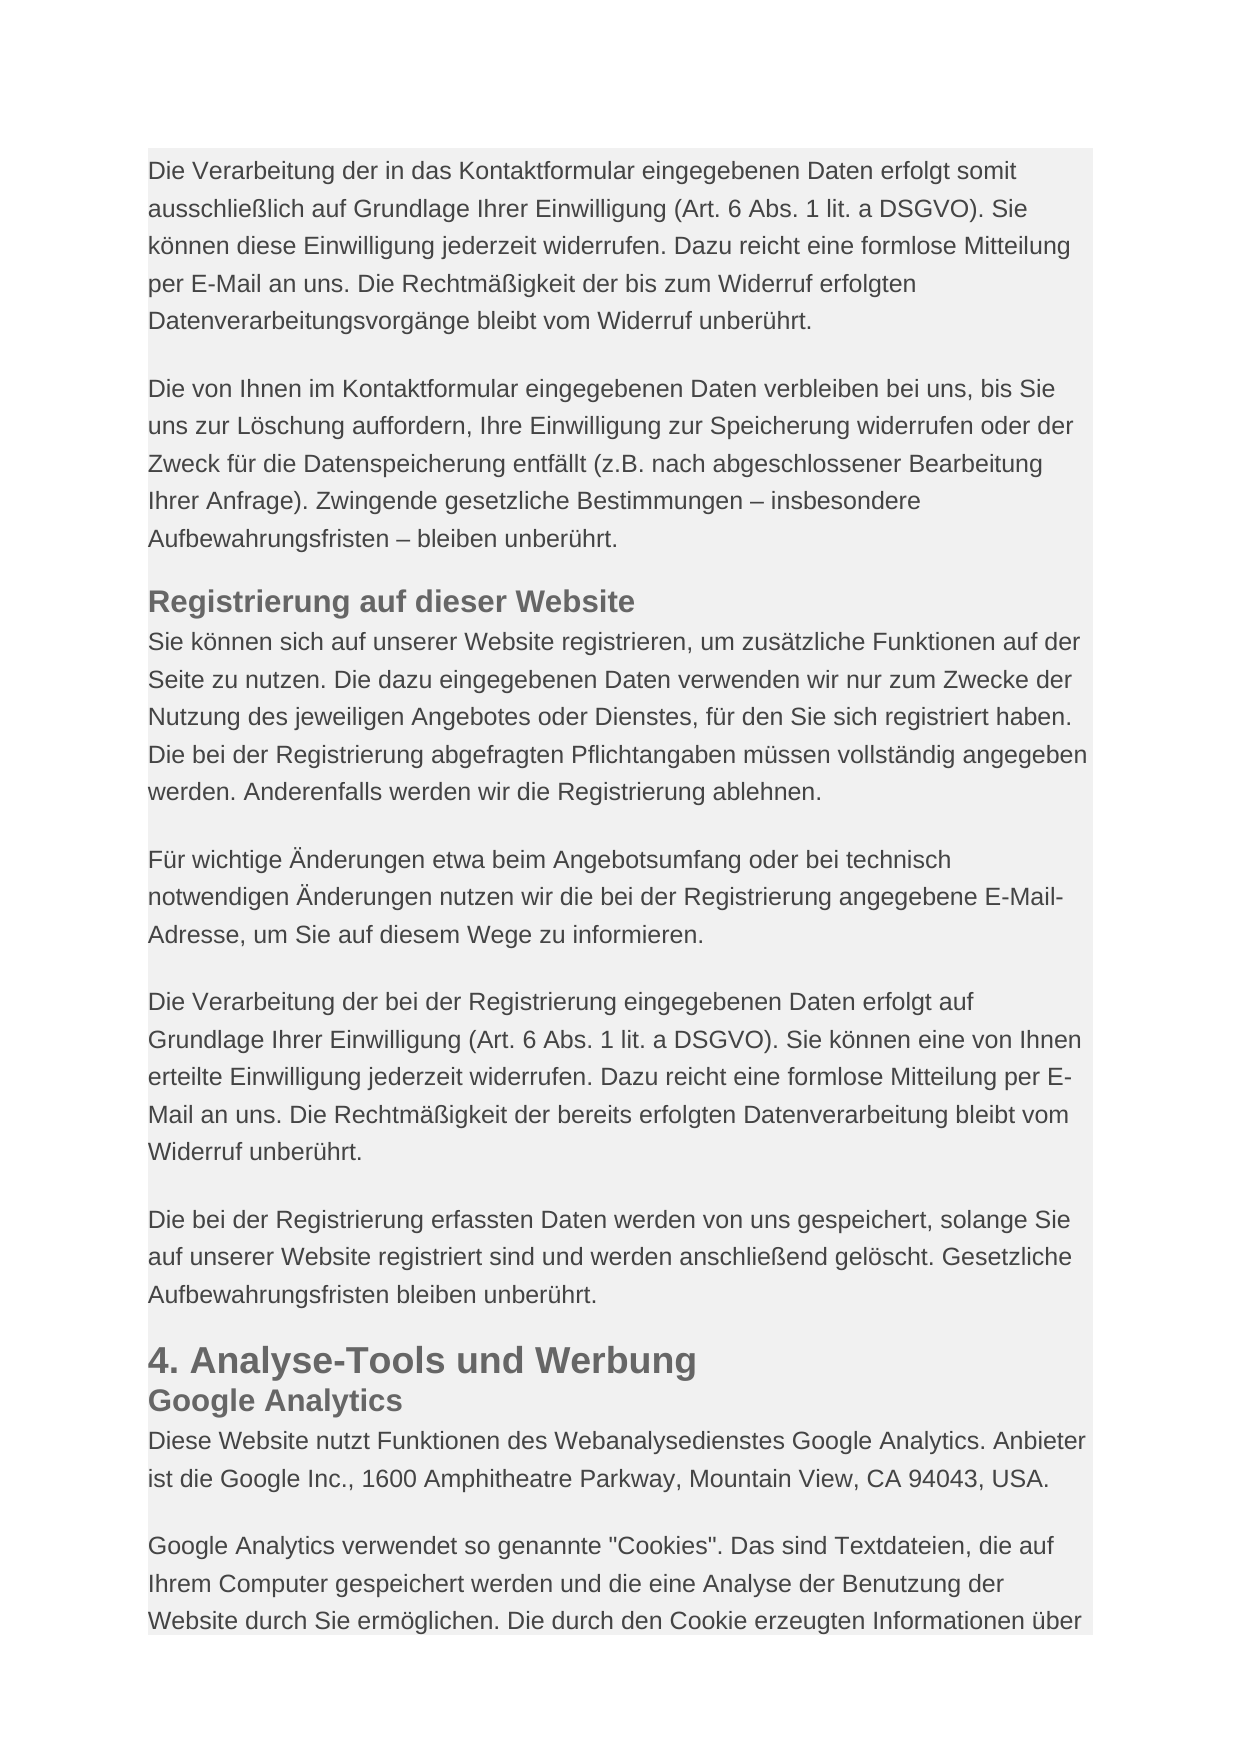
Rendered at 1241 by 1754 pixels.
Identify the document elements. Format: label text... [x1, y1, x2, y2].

text Die bei der Registrierung erfassten Daten werden von uns gespeichert, solange Sie auf unserer Website registriert sind und werden anschließend gelöscht. Gesetzliche Aufbewahrungsfristen bleiben unberührt. [148, 1196, 1093, 1308]
text Die Verarbeitung der in das Kontaktformular eingegebenen Daten erfolgt somit ausschließlich auf Grundlage Ihrer Einwilligung (Art. 6 Abs. 1 lit. a DSGVO). Sie können diese Einwilligung jederzeit widerrufen. Dazu reicht eine formlose Mitteilung per E-Mail an uns. Die Rechtmäßigkeit der bis zum Widerruf erfolgten Datenverarbeitungsvorgänge bleibt vom Widerruf unberührt. [148, 148, 1093, 335]
text Google Analytics verwendet so genannte "Cookies". Das sind Textdateien, die auf Ihrem Computer gespeichert werden und die eine Analyse der Benutzung der Website durch Sie ermöglichen. Die durch den Cookie erzeugten Informationen über [148, 1523, 1093, 1635]
text Für wichtige Änderungen etwa beim Angebotsumfang oder bei technisch notwendigen Änderungen nutzen wir die bei der Registrierung angegebene E-Mail-Adresse, um Sie auf diesem Wege zu informieren. [148, 836, 1093, 948]
text Die von Ihnen im Kontaktformular eingegebenen Daten verbleiben bei uns, bis Sie uns zur Löschung auffordern, Ihre Einwilligung zur Speicherung widerrufen oder der Zweck für die Datenspeicherung entfällt (z.B. nach abgeschlossener Bearbeitung Ihrer Anfrage). Zwingende gesetzliche Bestimmungen – insbesondere Aufbewahrungsfristen – bleiben unberührt. [148, 365, 1093, 553]
subtitle Registrierung auf dieser Website [148, 583, 1093, 618]
subtitle 4. Analyse-Tools und Werbung [148, 1338, 1093, 1382]
text Sie können sich auf unserer Website registrieren, um zusätzliche Funktionen auf der Seite zu nutzen. Die dazu eingegebenen Daten verwenden wir nur zum Zwecke der Nutzung des jeweiligen Angebotes oder Dienstes, für den Sie sich registriert haben. Die bei der Registrierung abgefragten Pflichtangaben müssen vollständig angegeben werden. Anderenfalls werden wir die Registrierung ablehnen. [148, 618, 1093, 806]
subtitle Google Analytics [148, 1382, 1093, 1418]
text Diese Website nutzt Funktionen des Webanalysedienstes Google Analytics. Anbieter ist die Google Inc., 1600 Amphitheatre Parkway, Mountain View, CA 94043, USA. [148, 1418, 1093, 1493]
text Die Verarbeitung der bei der Registrierung eingegebenen Daten erfolgt auf Grundlage Ihrer Einwilligung (Art. 6 Abs. 1 lit. a DSGVO). Sie können eine von Ihnen erteilte Einwilligung jederzeit widerrufen. Dazu reicht eine formlose Mitteilung per E-Mail an uns. Die Rechtmäßigkeit der bereits erfolgten Datenverarbeitung bleibt vom Widerruf unberührt. [148, 978, 1093, 1166]
